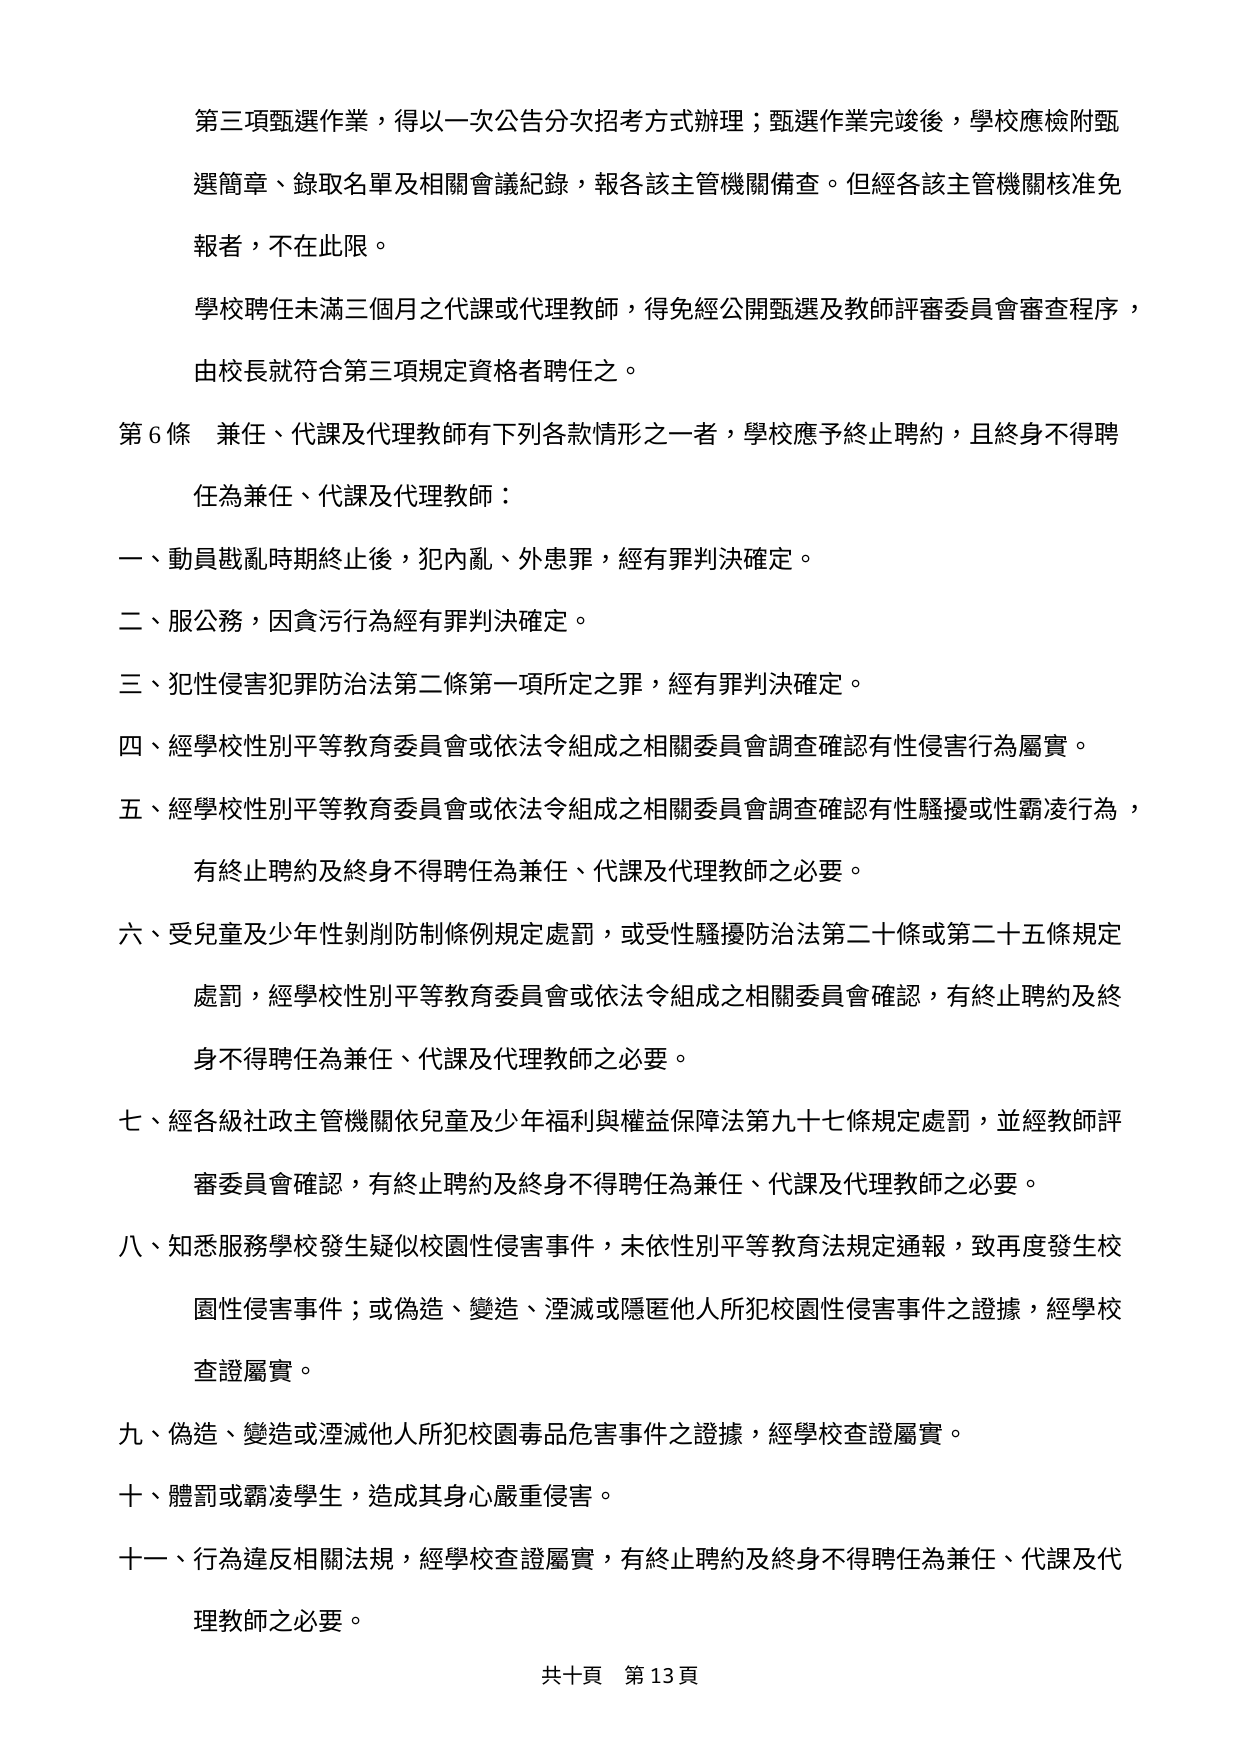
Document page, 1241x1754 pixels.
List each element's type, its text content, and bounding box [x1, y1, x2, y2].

text 五、經學校性別平等教育委員會或依法令組成之相關委員會調查確認有性騷擾或性霸凌行為，有終止聘約及終身不得聘任為兼任、代課及代理教師之必要。 [118, 766, 1122, 891]
text 第三項甄選作業，得以一次公告分次招考方式辦理；甄選作業完竣後，學校應檢附甄選簡章、錄取名單及相關會議紀錄，報各該主管機關備查。但經各該主管機關核准免報者，不在此限。 [118, 78, 1122, 266]
text 九、偽造、變造或湮滅他人所犯校園毒品危害事件之證據，經學校查證屬實。 [118, 1391, 1122, 1453]
text 第6條 兼任、代課及代理教師有下列各款情形之一者，學校應予終止聘約，且終身不得聘任為兼任、代課及代理教師： [118, 391, 1122, 516]
text 六、受兒童及少年性剝削防制條例規定處罰，或受性騷擾防治法第二十條或第二十五條規定處罰，經學校性別平等教育委員會或依法令組成之相關委員會確認，有終止聘約及終身不得聘任為兼任、代課及代理教師之必要。 [118, 891, 1122, 1078]
text 一、動員戡亂時期終止後，犯內亂、外患罪，經有罪判決確定。 [118, 516, 1122, 578]
text 十、體罰或霸凌學生，造成其身心嚴重侵害。 [118, 1453, 1122, 1516]
text 十一、行為違反相關法規，經學校查證屬實，有終止聘約及終身不得聘任為兼任、代課及代理教師之必要。 [118, 1516, 1122, 1641]
text 學校聘任未滿三個月之代課或代理教師，得免經公開甄選及教師評審委員會審查程序，由校長就符合第三項規定資格者聘任之。 [118, 266, 1122, 391]
text 二、服公務，因貪污行為經有罪判決確定。 [118, 578, 1122, 641]
text 七、經各級社政主管機關依兒童及少年福利與權益保障法第九十七條規定處罰，並經教師評審委員會確認，有終止聘約及終身不得聘任為兼任、代課及代理教師之必要。 [118, 1078, 1122, 1203]
text 八、知悉服務學校發生疑似校園性侵害事件，未依性別平等教育法規定通報，致再度發生校園性侵害事件；或偽造、變造、湮滅或隱匿他人所犯校園性侵害事件之證據，經學校查證屬實。 [118, 1203, 1122, 1391]
text 四、經學校性別平等教育委員會或依法令組成之相關委員會調查確認有性侵害行為屬實。 [118, 703, 1122, 766]
text 三、犯性侵害犯罪防治法第二條第一項所定之罪，經有罪判決確定。 [118, 641, 1122, 703]
